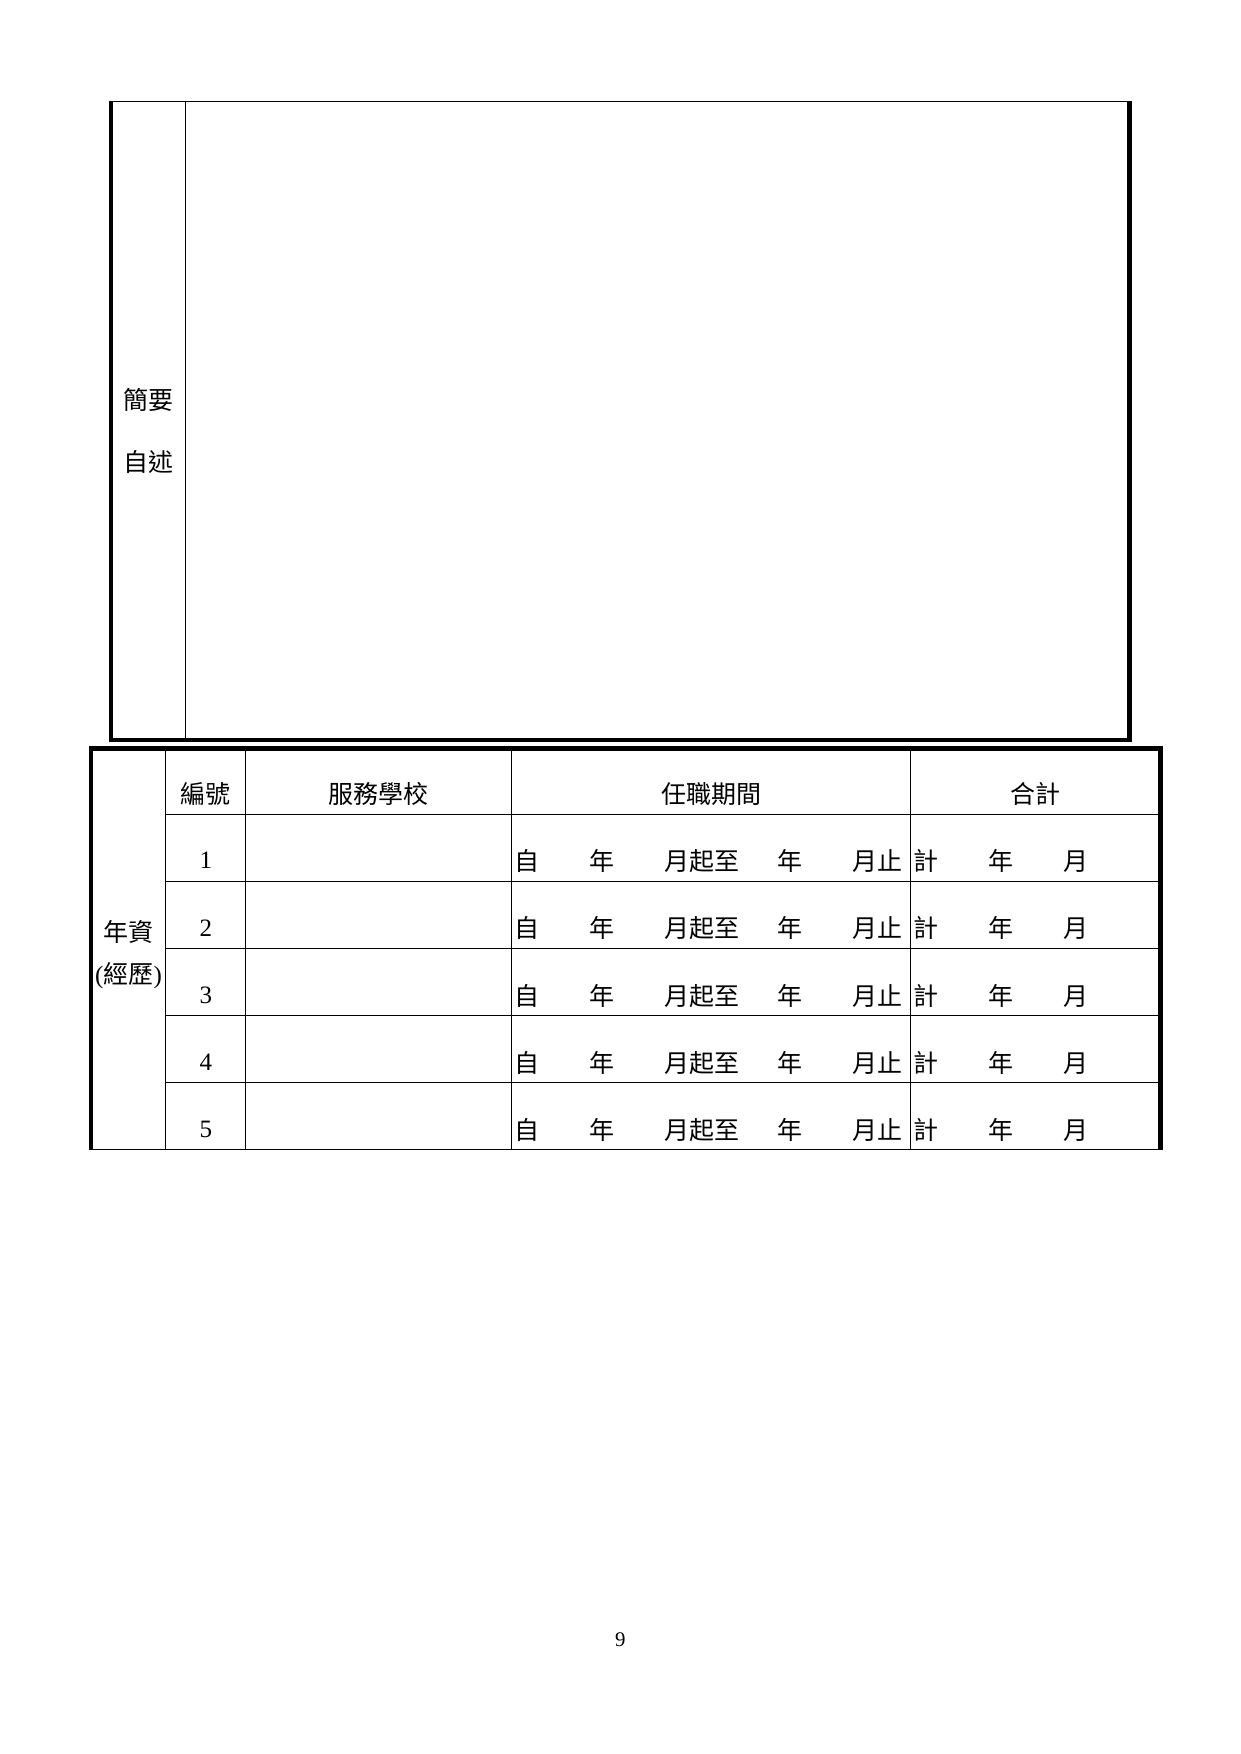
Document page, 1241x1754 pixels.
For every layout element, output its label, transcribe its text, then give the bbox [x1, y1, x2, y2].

table_cell 計 年 月 [911, 1016, 1158, 1082]
table_cell [186, 102, 1127, 737]
table_cell 2 [166, 882, 245, 948]
table_cell [246, 815, 511, 881]
table_cell 簡要自述 [113, 102, 185, 737]
table_cell [246, 1083, 511, 1149]
table_cell [246, 882, 511, 948]
table_cell [246, 949, 511, 1015]
table_header 年資 (經歷) [93, 751, 165, 1149]
table_header 合計 [911, 751, 1158, 813]
table_header 任職期間 [512, 751, 910, 813]
table_cell 計 年 月 [911, 949, 1158, 1015]
table_cell 計 年 月 [911, 882, 1158, 948]
table_cell 自 年 月起至 年 月止 [512, 1083, 910, 1149]
table_header 編號 [166, 751, 245, 813]
table_cell [246, 1016, 511, 1082]
table_header 服務學校 [246, 751, 511, 813]
table_cell 計 年 月 [911, 1083, 1158, 1149]
table_cell 自 年 月起至 年 月止 [512, 949, 910, 1015]
table_cell 計 年 月 [911, 815, 1158, 881]
table_cell 自 年 月起至 年 月止 [512, 1016, 910, 1082]
table_cell 1 [166, 815, 245, 881]
table_cell 3 [166, 949, 245, 1015]
table_cell 4 [166, 1016, 245, 1082]
table_cell 5 [166, 1083, 245, 1149]
table_cell 自 年 月起至 年 月止 [512, 882, 910, 948]
table_cell 自 年 月起至 年 月止 [512, 815, 910, 881]
